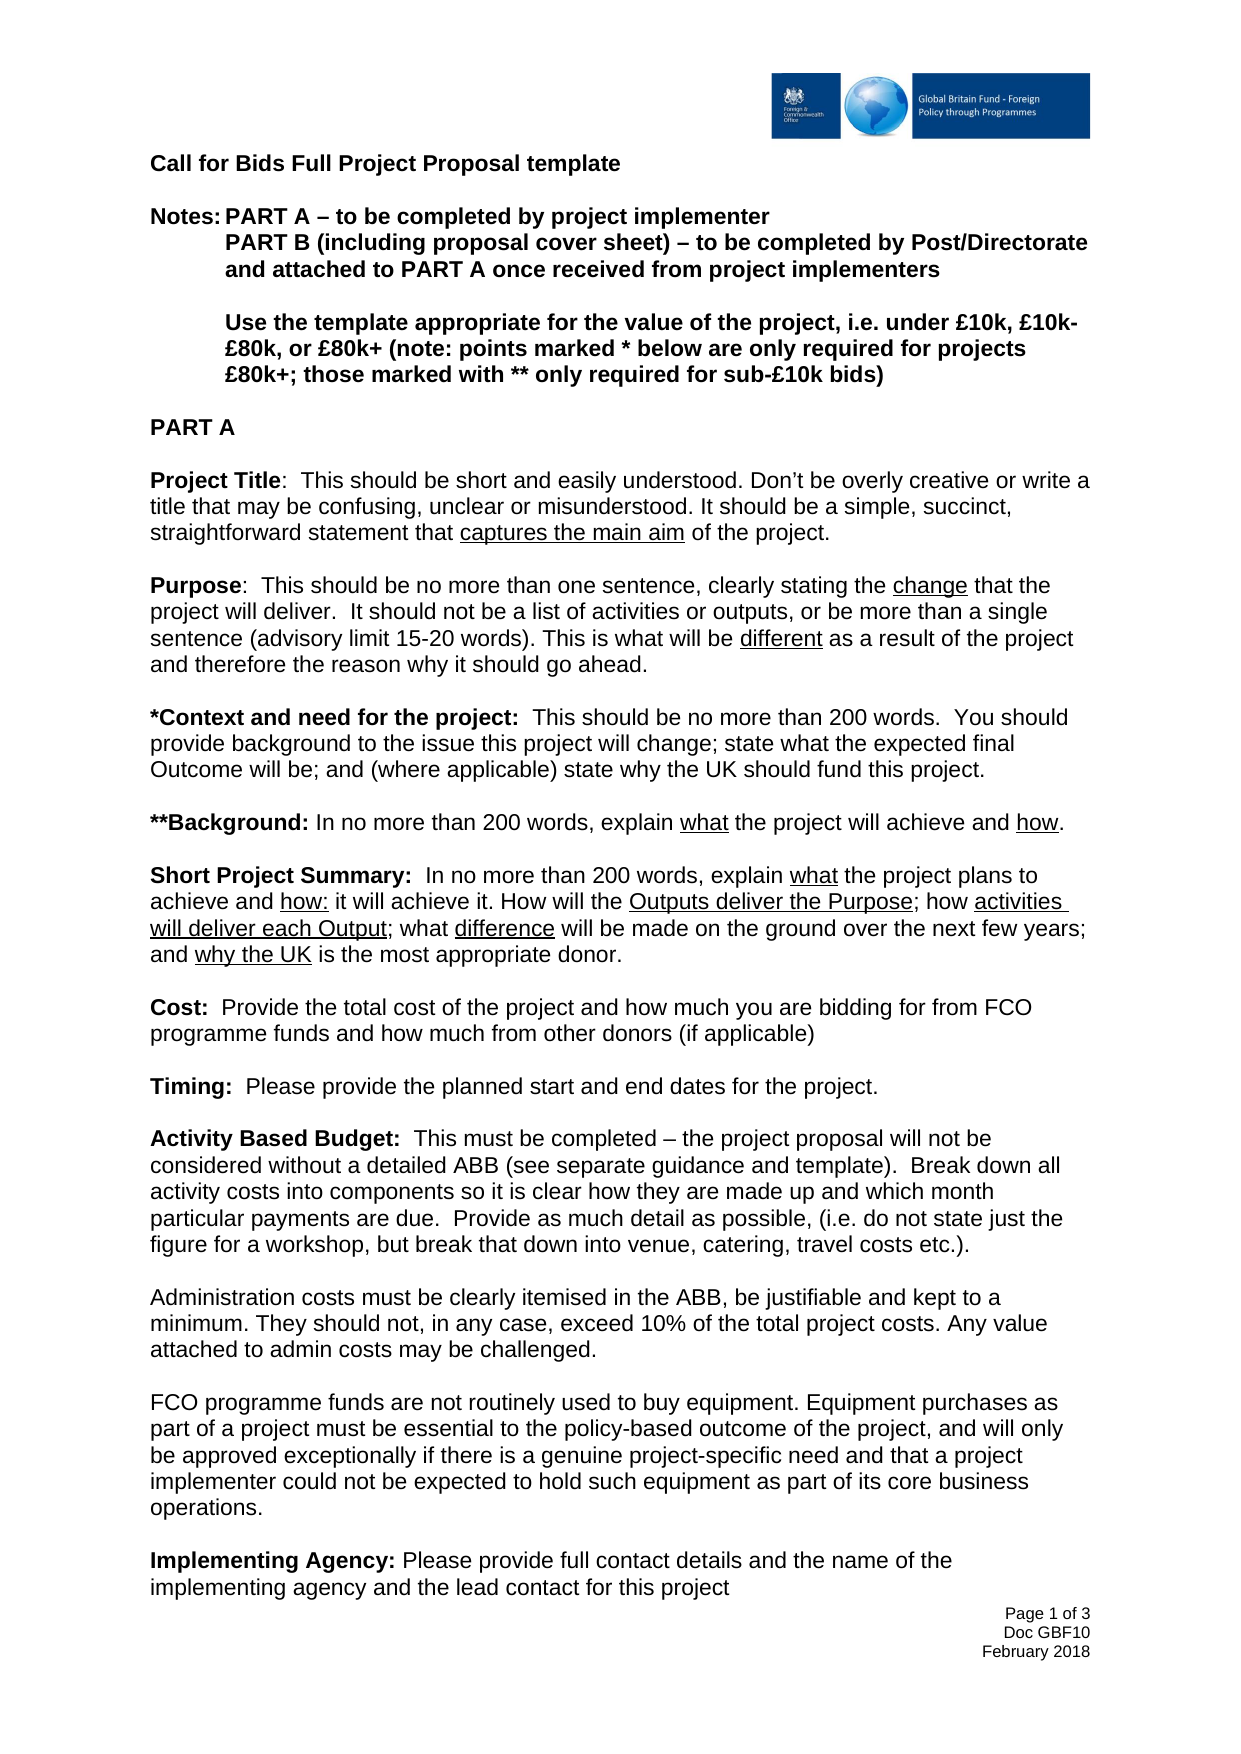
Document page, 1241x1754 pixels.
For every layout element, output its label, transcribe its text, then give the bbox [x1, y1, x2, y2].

text Cost: Provide the total cost of the project and how much you are bidding for from FCO programme funds and how much from other donors (if applicable) [150, 994, 1090, 1046]
text Notes: PART A – to be completed by project implementer [150, 203, 1090, 229]
text FCO programme funds are not routinely used to buy equipment. Equipment purchases as part of a project must be essential to the policy-based outcome of the project, and will only be approved exceptionally if there is a genuine project-specific need and that a project implementer could not be expected to hold such equipment as part of its core business operations. [150, 1389, 1090, 1521]
text Activity Based Budget: This must be completed – the project proposal will not be considered without a detailed ABB (see separate guidance and template). Break down all activity costs into components so it is clear how they are made up and which month particular payments are due. Provide as much detail as possible, (i.e. do not state just the figure for a workshop, but break that down into venue, catering, travel costs etc.). [150, 1125, 1090, 1257]
text Timing: Please provide the planned start and end dates for the project. [150, 1073, 1090, 1099]
text Implementing Agency: Please provide full contact details and the name of the implementing agency and the lead contact for this project [150, 1547, 1090, 1600]
text Short Project Summary: In no more than 200 words, explain what the project plans to achieve and how: it will achieve it. How will the Outputs deliver the Purpose; how activities will deliver each Output; what difference will be made on the ground over the next few years; and why the UK is the most appropriate donor. [150, 862, 1090, 967]
text Administration costs must be clearly itemised in the ABB, be justifiable and kept to a minimum. They should not, in any case, exceed 10% of the total project costs. Any value attached to admin costs may be challenged. [150, 1283, 1090, 1363]
text Project Title: This should be short and easily understood. Don’t be overly creative or write a title that may be confusing, unclear or misunderstood. It should be a simple, succinct, straightforward statement that captures the main aim of the project. [150, 467, 1090, 546]
text **Background: In no more than 200 words, explain what the project will achieve and how. [150, 809, 1090, 836]
text PART B (including proposal cover sheet) – to be completed by Post/Directorate and attached to PART A once received from project implementers [225, 229, 1090, 282]
text Purpose: This should be no more than one sentence, clearly stating the change that the project will deliver. It should not be a list of activities or outputs, or be more than a single sentence (advisory limit 15-20 words). This is what will be different as a result of the project and therefore the reason why it should go ahead. [150, 572, 1090, 677]
text *Context and need for the project: This should be no more than 200 words. You should provide background to the issue this project will change; state what the expected final Outcome will be; and (where applicable) state why the UK should fund this project. [150, 704, 1090, 783]
text PART A [150, 414, 1090, 440]
text Use the template appropriate for the value of the project, i.e. under £10k, £10k-£80k, or £80k+ (note: points marked * below are only required for projects £80k+; those marked with ** only required for sub-£10k bids) [225, 308, 1090, 387]
text Call for Bids Full Project Proposal template [150, 150, 1090, 177]
